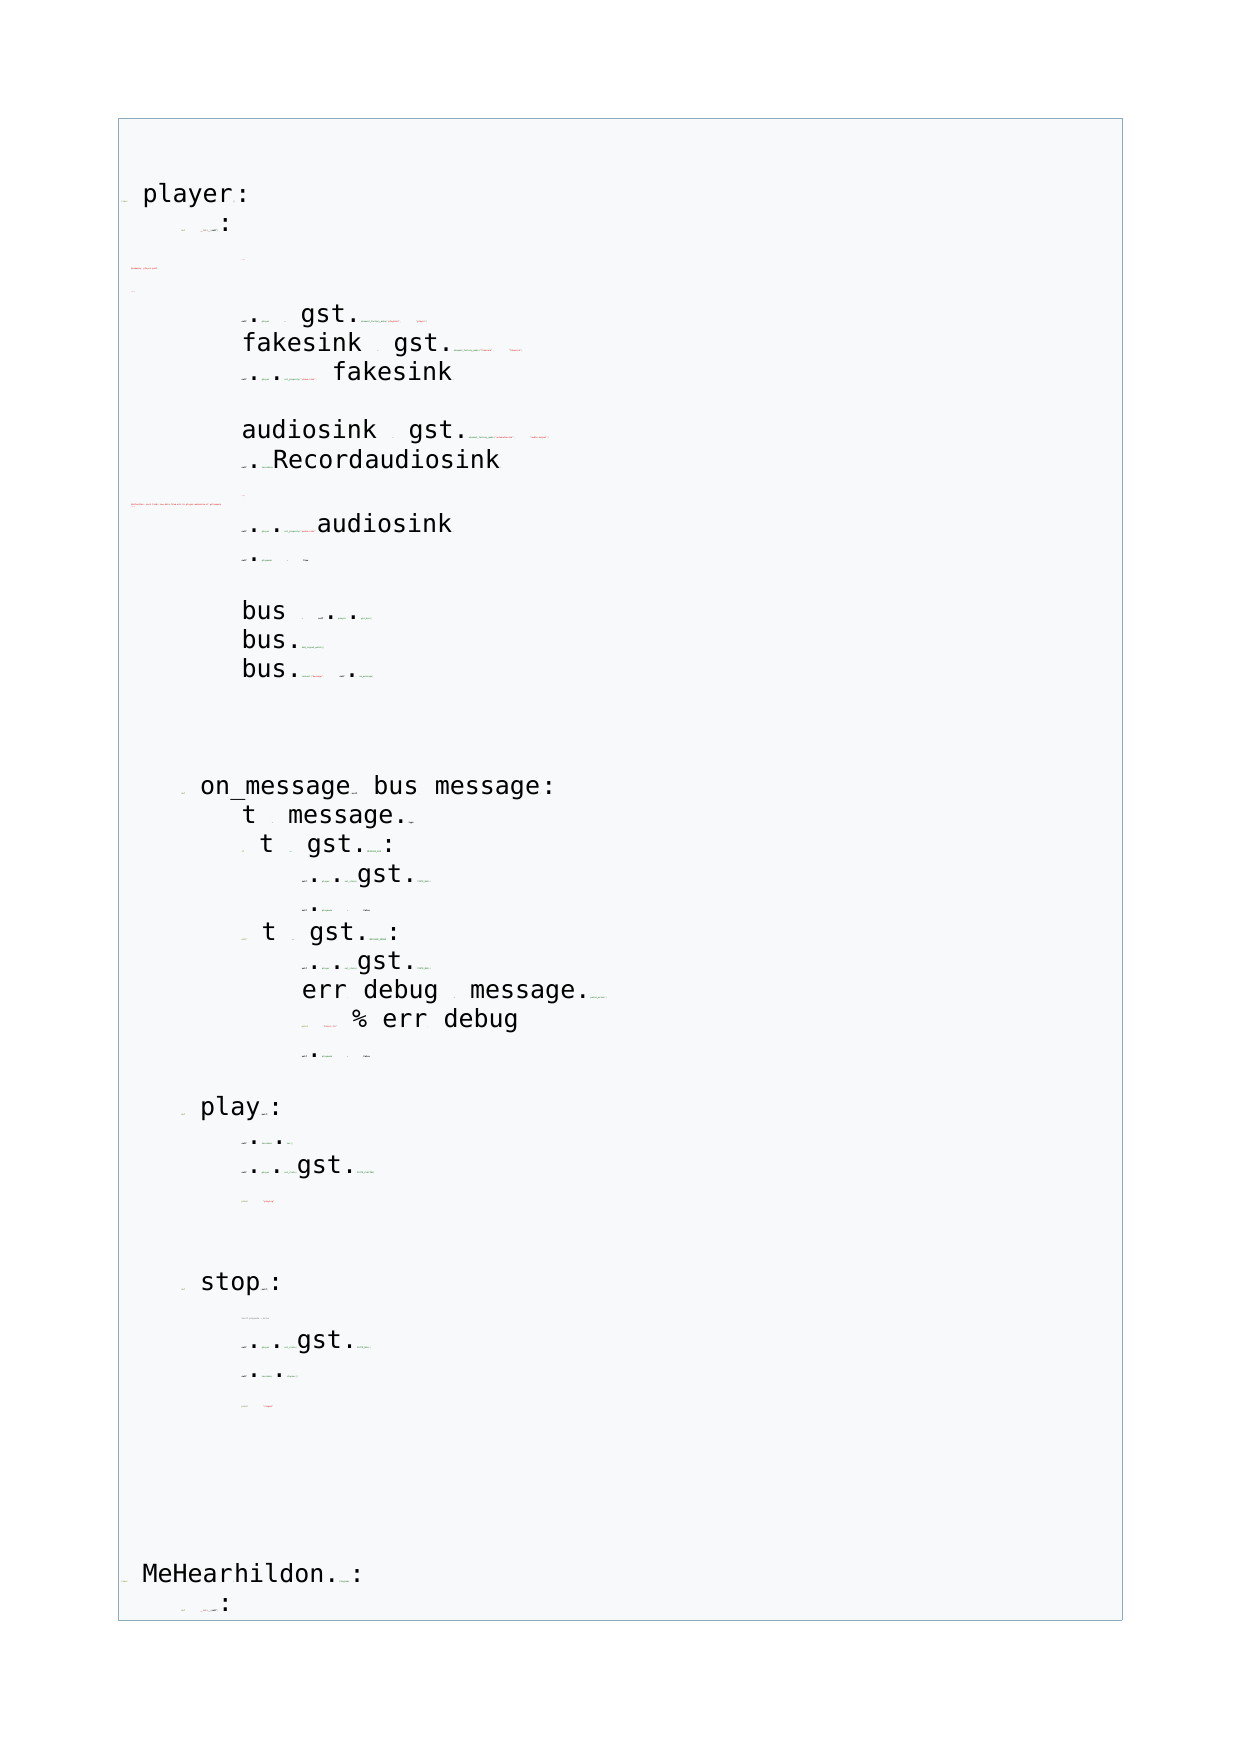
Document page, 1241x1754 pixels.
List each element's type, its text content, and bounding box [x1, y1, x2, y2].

table_header class player(): def __init__(self): """ @summary: player part """ self.player = gst.element_factory_make("playbin2", "player") fakesink = gst.element_factory_make("fakesink", "fakesink") self.player.set_property("video-sink", fakesink) audiosink = gst.element_factory_make("autoaudiosink", "audio-output") self.recorder=Record(audiosink) """ @attention: next links raw data from mic to player mekanism of gstreamer """ self.player.set_property("audio-sink",audiosink) self.playmode = True bus = self.player.get_bus() bus.add_signal_watch() bus.connect("message", self.on_message) def on_message(self, bus, message): t = message.type if t == gst.MESSAGE_EOS: self.player.set_state(gst.STATE_NULL) self.playmode = False elif t == gst.MESSAGE_ERROR: self.player.set_state(gst.STATE_NULL) err, debug = message.parse_error() print "Error: %s" % err, debug self.playmode = False def play(self): self.recorder.rec() self.player.set_state(gst.STATE_PLAYING) print "playing" def stop(self): #self.playmode = False self.player.set_state(gst.STATE_NULL) self.recorder.stoprec() print "stoped" class MeHear(hildon.Program): def __init__(self): [119, 119, 1122, 1620]
